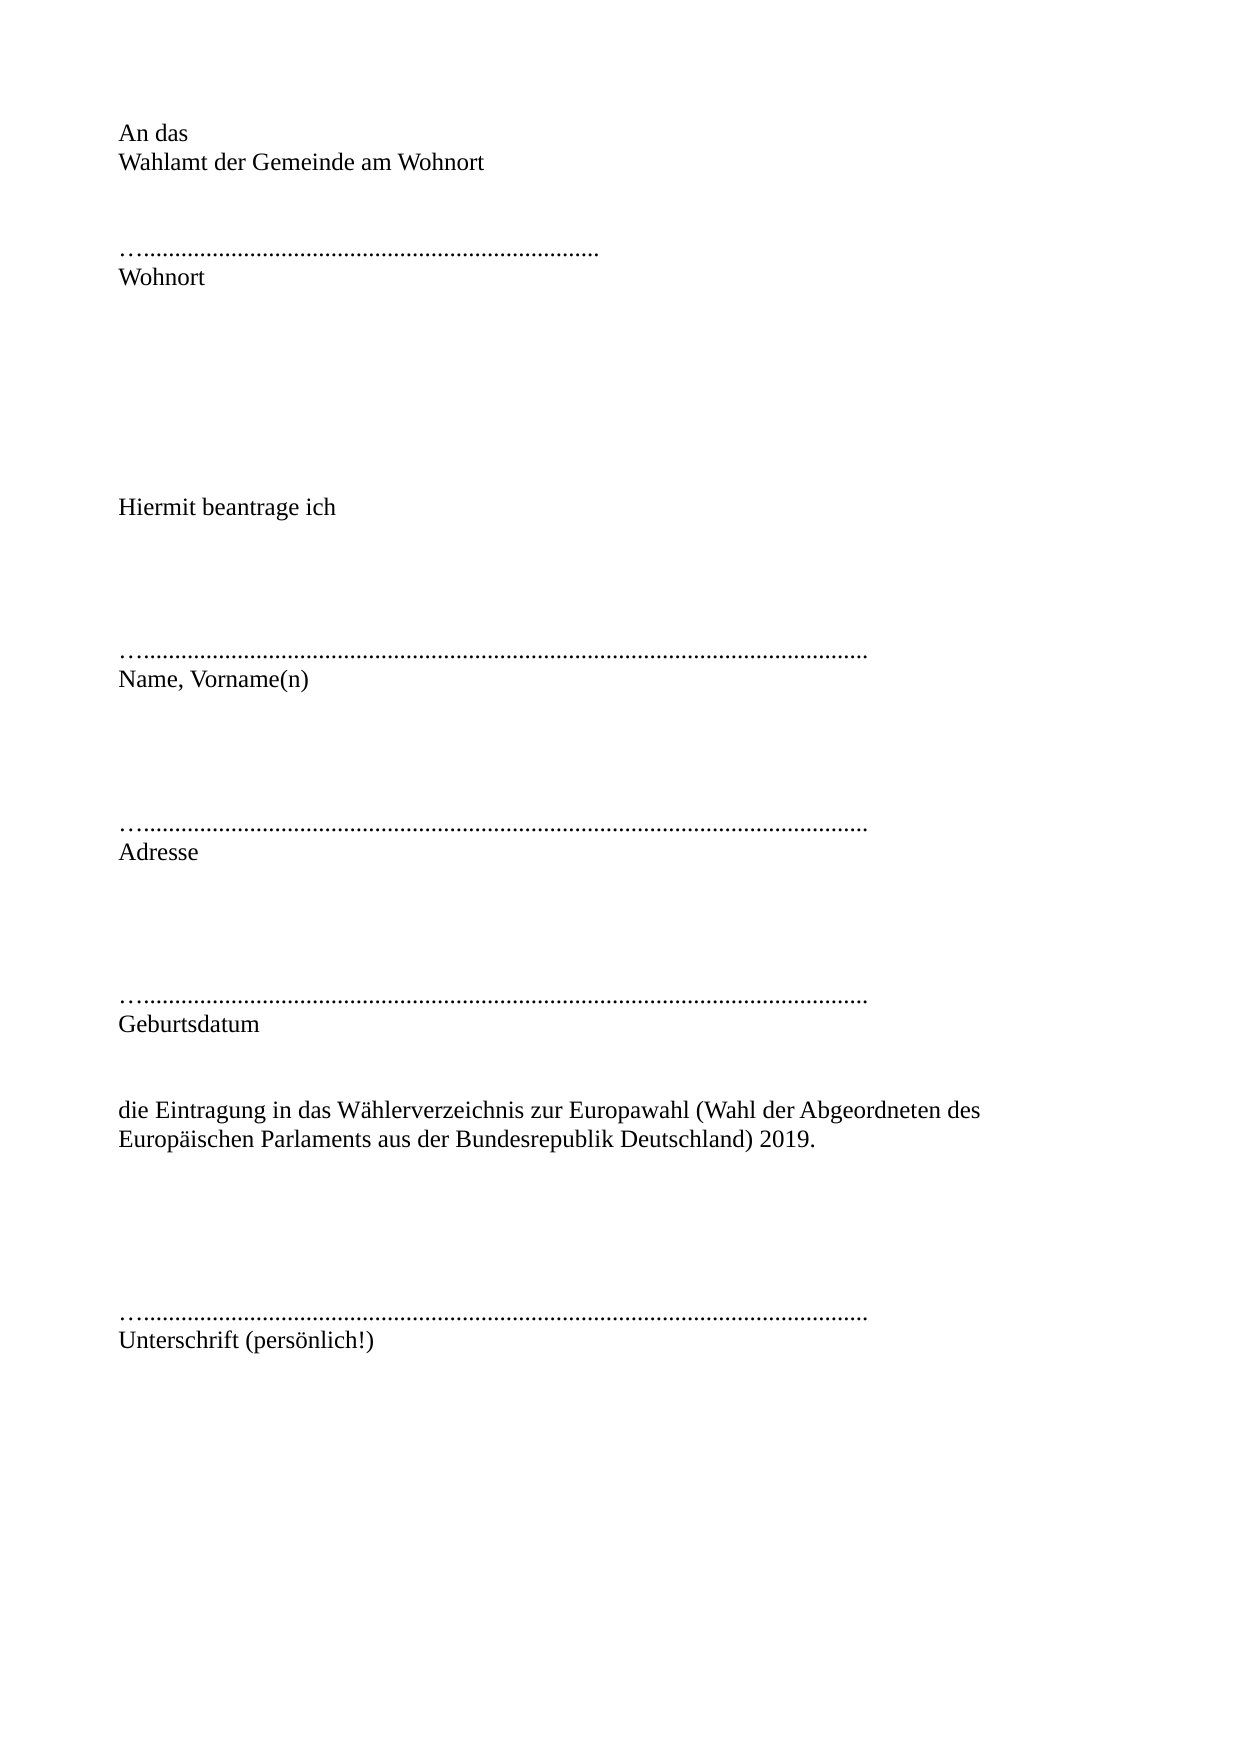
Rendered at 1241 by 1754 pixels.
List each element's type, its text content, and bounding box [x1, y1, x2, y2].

text Name, Vorname(n) [118, 664, 1122, 693]
text Wohnort [118, 262, 1122, 291]
text Hiermit beantrage ich [118, 492, 1122, 521]
text ….................................................................................................................... [118, 1297, 1122, 1326]
text Wahlamt der Gemeinde am Wohnort [118, 147, 1122, 176]
text Adresse [118, 837, 1122, 866]
text ….................................................................................................................... [118, 636, 1122, 664]
text ….................................................................................................................... [118, 808, 1122, 837]
text …......................................................................... [118, 233, 1122, 262]
text Geburtsdatum [118, 1009, 1122, 1038]
text die Eintragung in das Wählerverzeichnis zur Europawahl (Wahl der Abgeordneten des Europäischen Parlaments aus der Bundesrepublik Deutschland) 2019. [118, 1096, 1122, 1153]
text Unterschrift (persönlich!) [118, 1326, 1122, 1354]
text ….................................................................................................................... [118, 981, 1122, 1009]
text An das [118, 118, 1122, 147]
